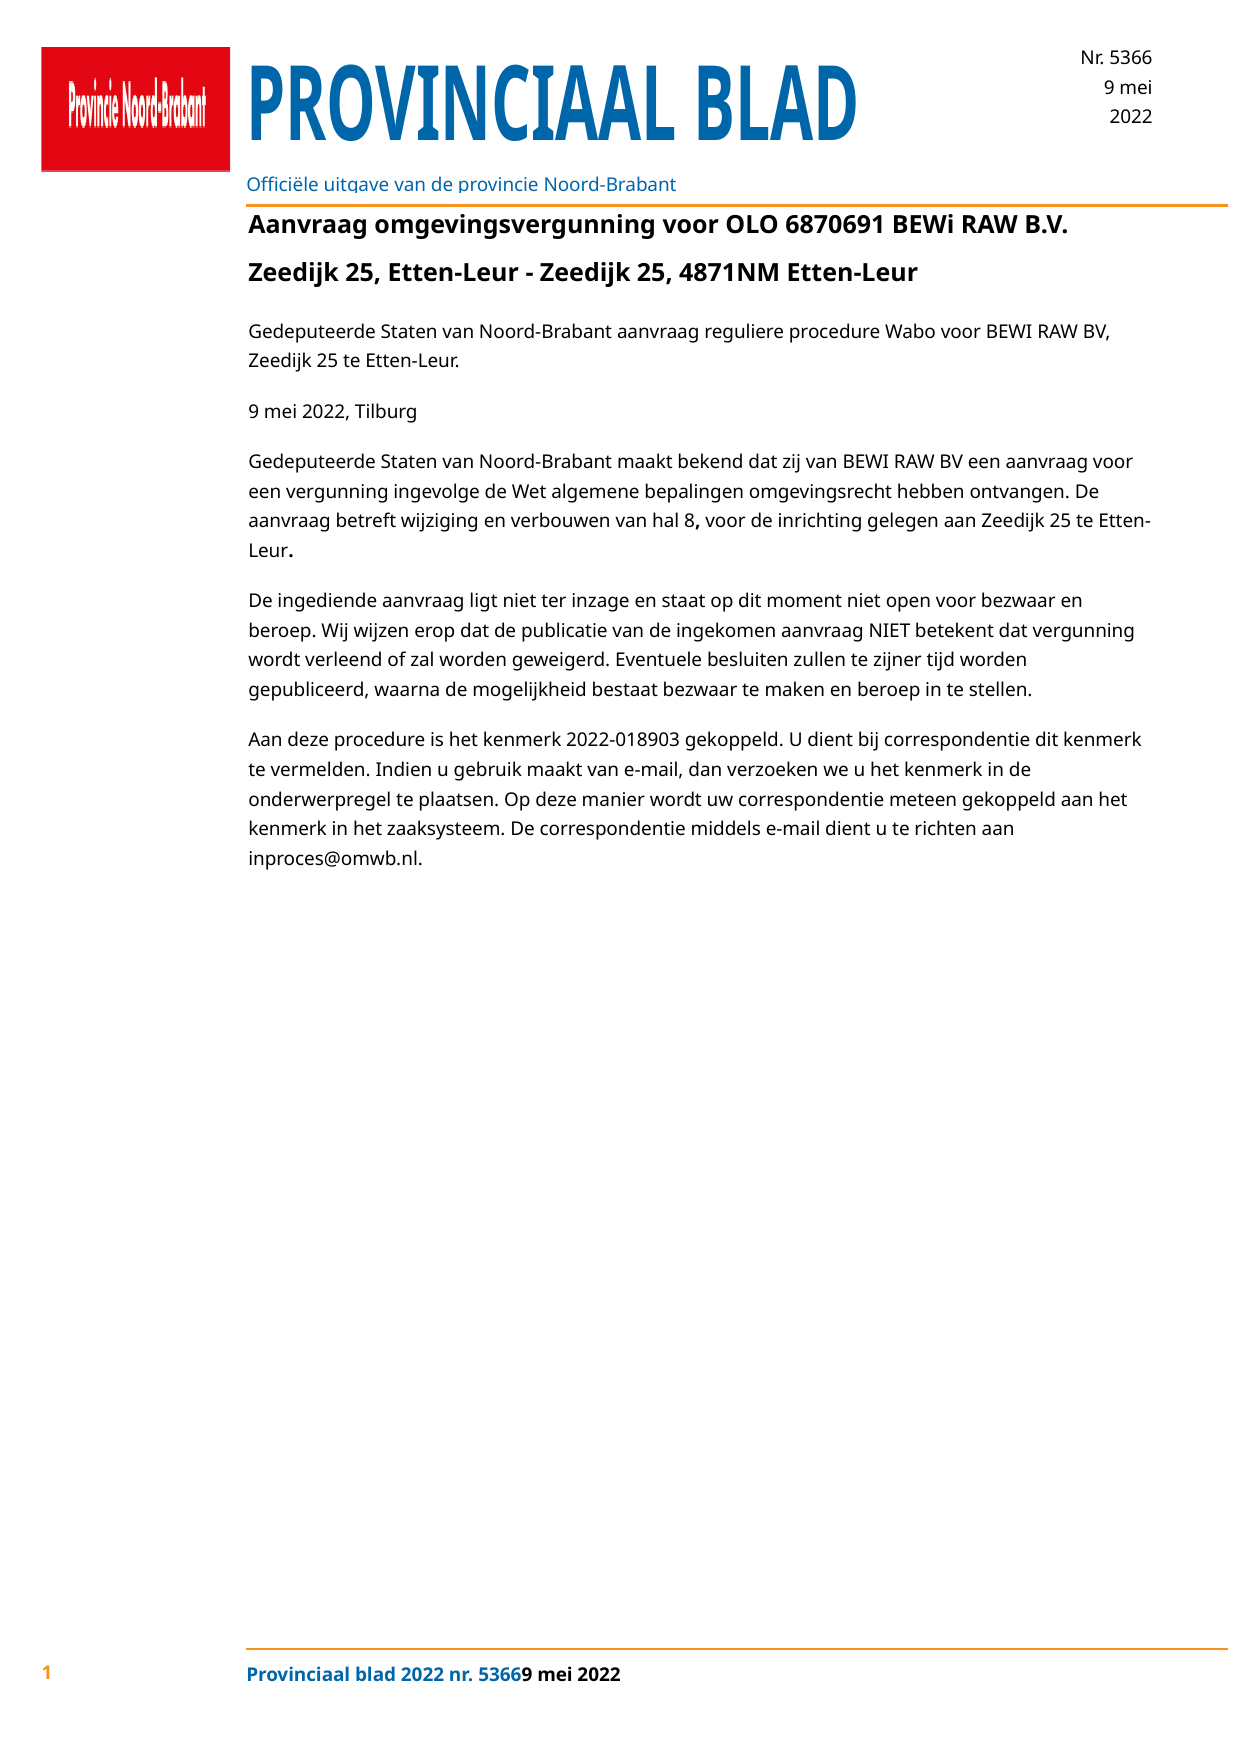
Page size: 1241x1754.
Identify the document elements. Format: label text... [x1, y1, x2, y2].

text Aanvraag omgevingsvergunning voor OLO 6870691 BEWi RAW B.V. Zeedijk 25, Etten-Leur - Zeedijk 25, 4871NM Etten-Leur [248, 207, 1152, 288]
text Aan deze procedure is het kenmerk 2022-018903 gekoppeld. U dient bij correspondentie dit kenmerk te vermelden. Indien u gebruik maakt van e-mail, dan verzoeken we u het kenmerk in de onderwerpregel te plaatsen. Op deze manier wordt uw correspondentie meteen gekoppeld aan het kenmerk in het zaaksysteem. De correspondentie middels e-mail dient u te richten aan inproces@omwb.nl. [248, 727, 1152, 871]
picture [41, 47, 231, 172]
text Gedeputeerde Staten van Noord-Brabant aanvraag reguliere procedure Wabo voor BEWI RAW BV, Zeedijk 25 te Etten-Leur. [248, 318, 1152, 373]
text Gedeputeerde Staten van Noord-Brabant maakt bekend dat zij van BEWI RAW BV een aanvraag voor een vergunning ingevolge de Wet algemene bepalingen omgevingsrecht hebben ontvangen. De aanvraag betreft wijziging en verbouwen van hal 8, voor de inrichting gelegen aan Zeedijk 25 te Etten-Leur. [248, 448, 1152, 563]
text 9 mei 2022, Tilburg [248, 398, 1152, 424]
text De ingediende aanvraag ligt niet ter inzage en staat op dit moment niet open voor bezwaar en beroep. Wij wijzen erop dat de publicatie van de ingekomen aanvraag NIET betekent dat vergunning wordt verleend of zal worden geweigerd. Eventuele besluiten zullen te zijner tijd worden gepubliceerd, waarna de mogelijkheid bestaat bezwaar te maken en beroep in te stellen. [248, 587, 1152, 702]
